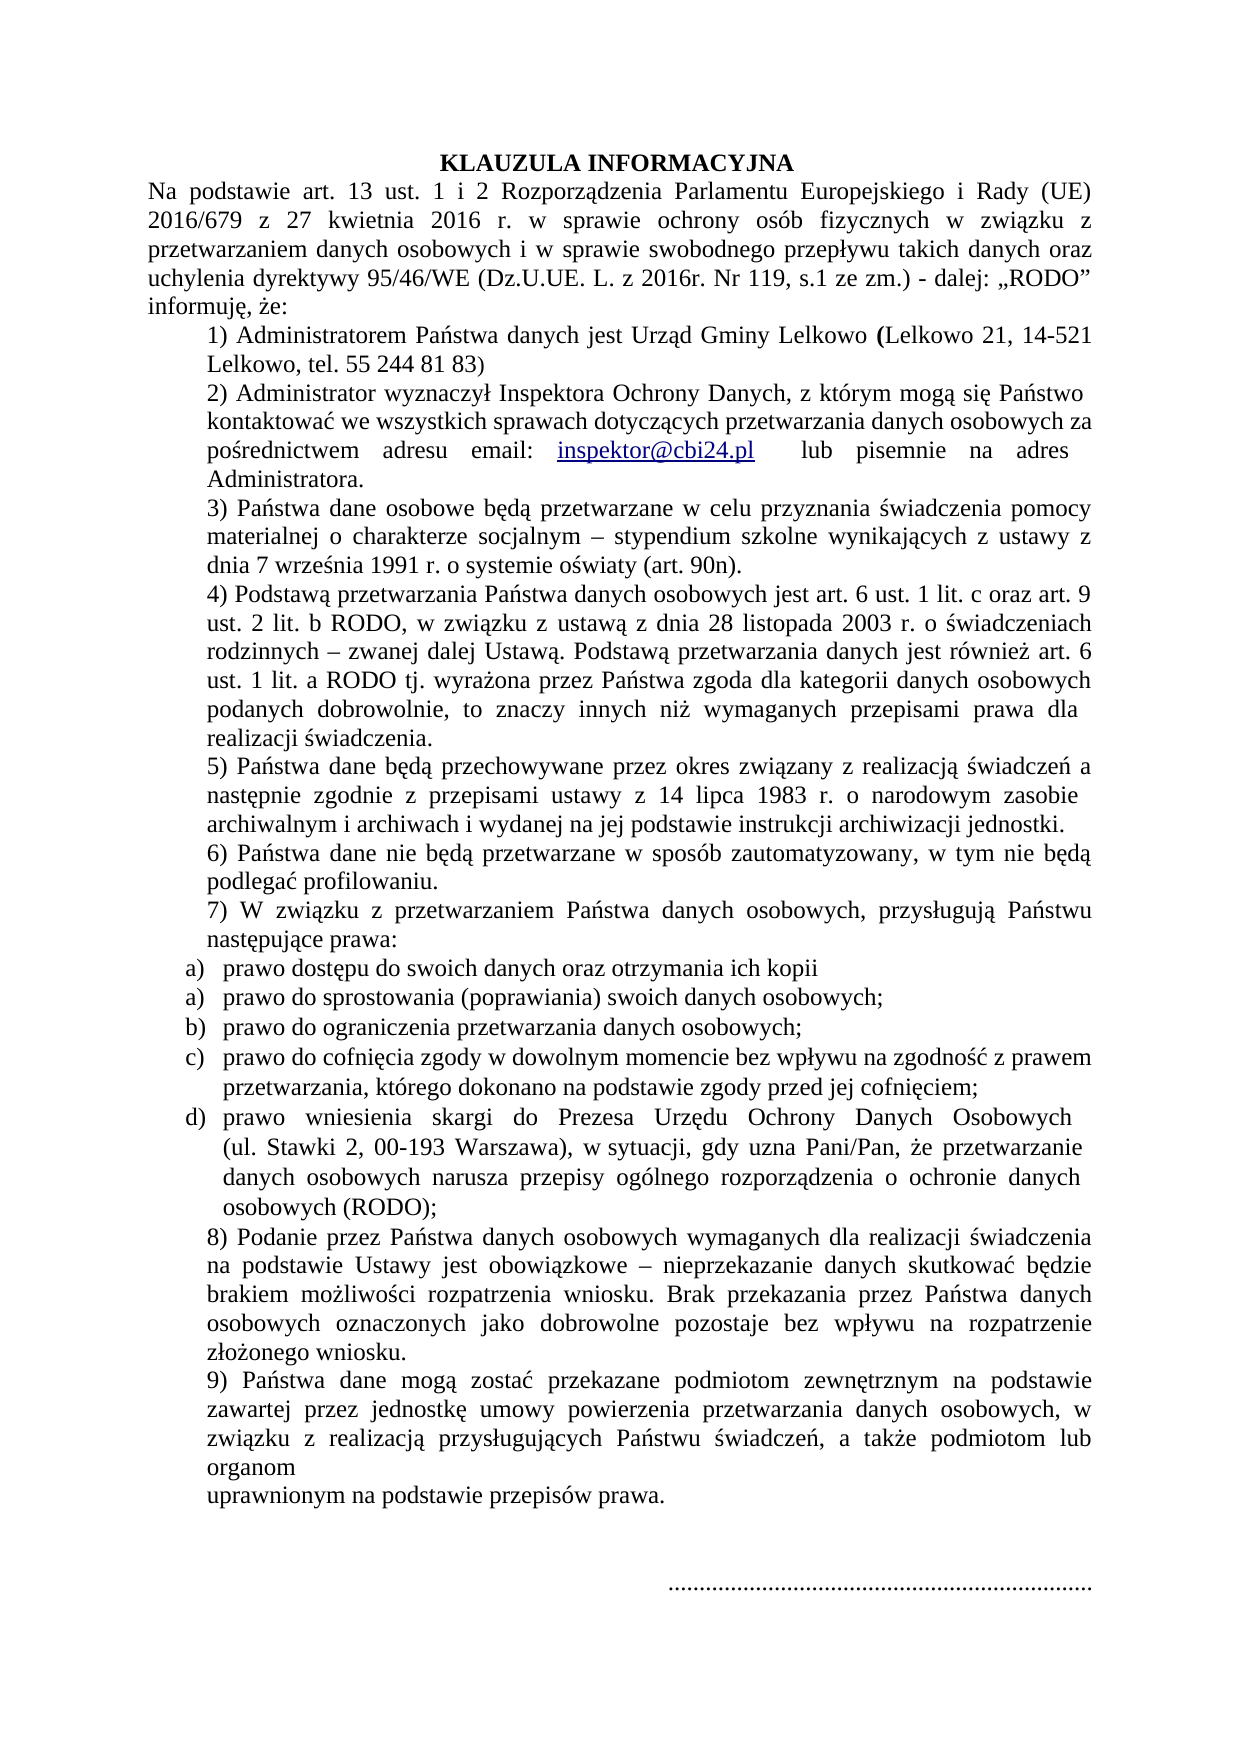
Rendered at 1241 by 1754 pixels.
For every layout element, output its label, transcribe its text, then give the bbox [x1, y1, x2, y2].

list 7) W związku z przetwarzaniem Państwa danych osobowych, przysługują Państwu następujące prawa: [207, 895, 1093, 953]
list 4) Podstawą przetwarzania Państwa danych osobowych jest art. 6 ust. 1 lit. c oraz art. 9 ust. 2 lit. b RODO, w związku z ustawą z dnia 28 listopada 2003 r. o świadczeniach rodzinnych – zwanej dalej Ustawą. Podstawą przetwarzania danych jest również art. 6 ust. 1 lit. a RODO tj. wyrażona przez Państwa zgoda dla kategorii danych osobowych podanych dobrowolnie, to znaczy innych niż wymaganych przepisami prawa dla realizacji świadczenia. [207, 579, 1093, 751]
text Na podstawie art. 13 ust. 1 i 2 Rozporządzenia Parlamentu Europejskiego i Rady (UE) 2016/679 z 27 kwietnia 2016 r. w sprawie ochrony osób fizycznych w związku z przetwarzaniem danych osobowych i w sprawie swobodnego przepływu takich danych oraz uchylenia dyrektywy 95/46/WE (Dz.U.UE. L. z 2016r. Nr 119, s.1 ze zm.) - dalej: „RODO” informuję, że: [148, 176, 1093, 320]
list prawo do ograniczenia przetwarzania danych osobowych; [185, 1012, 1093, 1041]
list .................................................................... [207, 1567, 1093, 1595]
list 2) Administrator wyznaczył Inspektora Ochrony Danych, z którym mogą się Państwo kontaktować we wszystkich sprawach dotyczących przetwarzania danych osobowych za pośrednictwem adresu email: inspektor@cbi24.pl lub pisemnie na adres Administratora. [207, 378, 1093, 493]
list prawo dostępu do swoich danych oraz otrzymania ich kopii [185, 953, 1093, 981]
list 6) Państwa dane nie będą przetwarzane w sposób zautomatyzowany, w tym nie będą podlegać profilowaniu. [207, 838, 1093, 895]
list 1) Administratorem Państwa danych jest Urząd Gminy Lelkowo (Lelkowo 21, 14-521 Lelkowo, tel. 55 244 81 83) [207, 320, 1093, 378]
list 8) Podanie przez Państwa danych osobowych wymaganych dla realizacji świadczenia na podstawie Ustawy jest obowiązkowe – nieprzekazanie danych skutkować będzie brakiem możliwości rozpatrzenia wniosku. Brak przekazania przez Państwa danych osobowych oznaczonych jako dobrowolne pozostaje bez wpływu na rozpatrzenie złożonego wniosku. [207, 1222, 1093, 1365]
list 5) Państwa dane będą przechowywane przez okres związany z realizacją świadczeń a następnie zgodnie z przepisami ustawy z 14 lipca 1983 r. o narodowym zasobie archiwalnym i archiwach i wydanej na jej podstawie instrukcji archiwizacji jednostki. [207, 751, 1093, 838]
list 9) Państwa dane mogą zostać przekazane podmiotom zewnętrznym na podstawie zawartej przez jednostkę umowy powierzenia przetwarzania danych osobowych, w związku z realizacją przysługujących Państwu świadczeń, a także podmiotom lub organom uprawnionym na podstawie przepisów prawa. [207, 1365, 1093, 1509]
list prawo wniesienia skargi do Prezesa Urzędu Ochrony Danych Osobowych (ul. Stawki 2, 00-193 Warszawa), w sytuacji, gdy uzna Pani/Pan, że przetwarzanie danych osobowych narusza przepisy ogólnego rozporządzenia o ochronie danych osobowych (RODO); [185, 1102, 1093, 1221]
list prawo do cofnięcia zgody w dowolnym momencie bez wpływu na zgodność z prawem przetwarzania, którego dokonano na podstawie zgody przed jej cofnięciem; [185, 1042, 1093, 1101]
text KLAUZULA INFORMACYJNA [148, 148, 1093, 176]
list 3) Państwa dane osobowe będą przetwarzane w celu przyznania świadczenia pomocy materialnej o charakterze socjalnym – stypendium szkolne wynikających z ustawy z dnia 7 września 1991 r. o systemie oświaty (art. 90n). [207, 493, 1093, 579]
list prawo do sprostowania (poprawiania) swoich danych osobowych; [185, 982, 1093, 1011]
